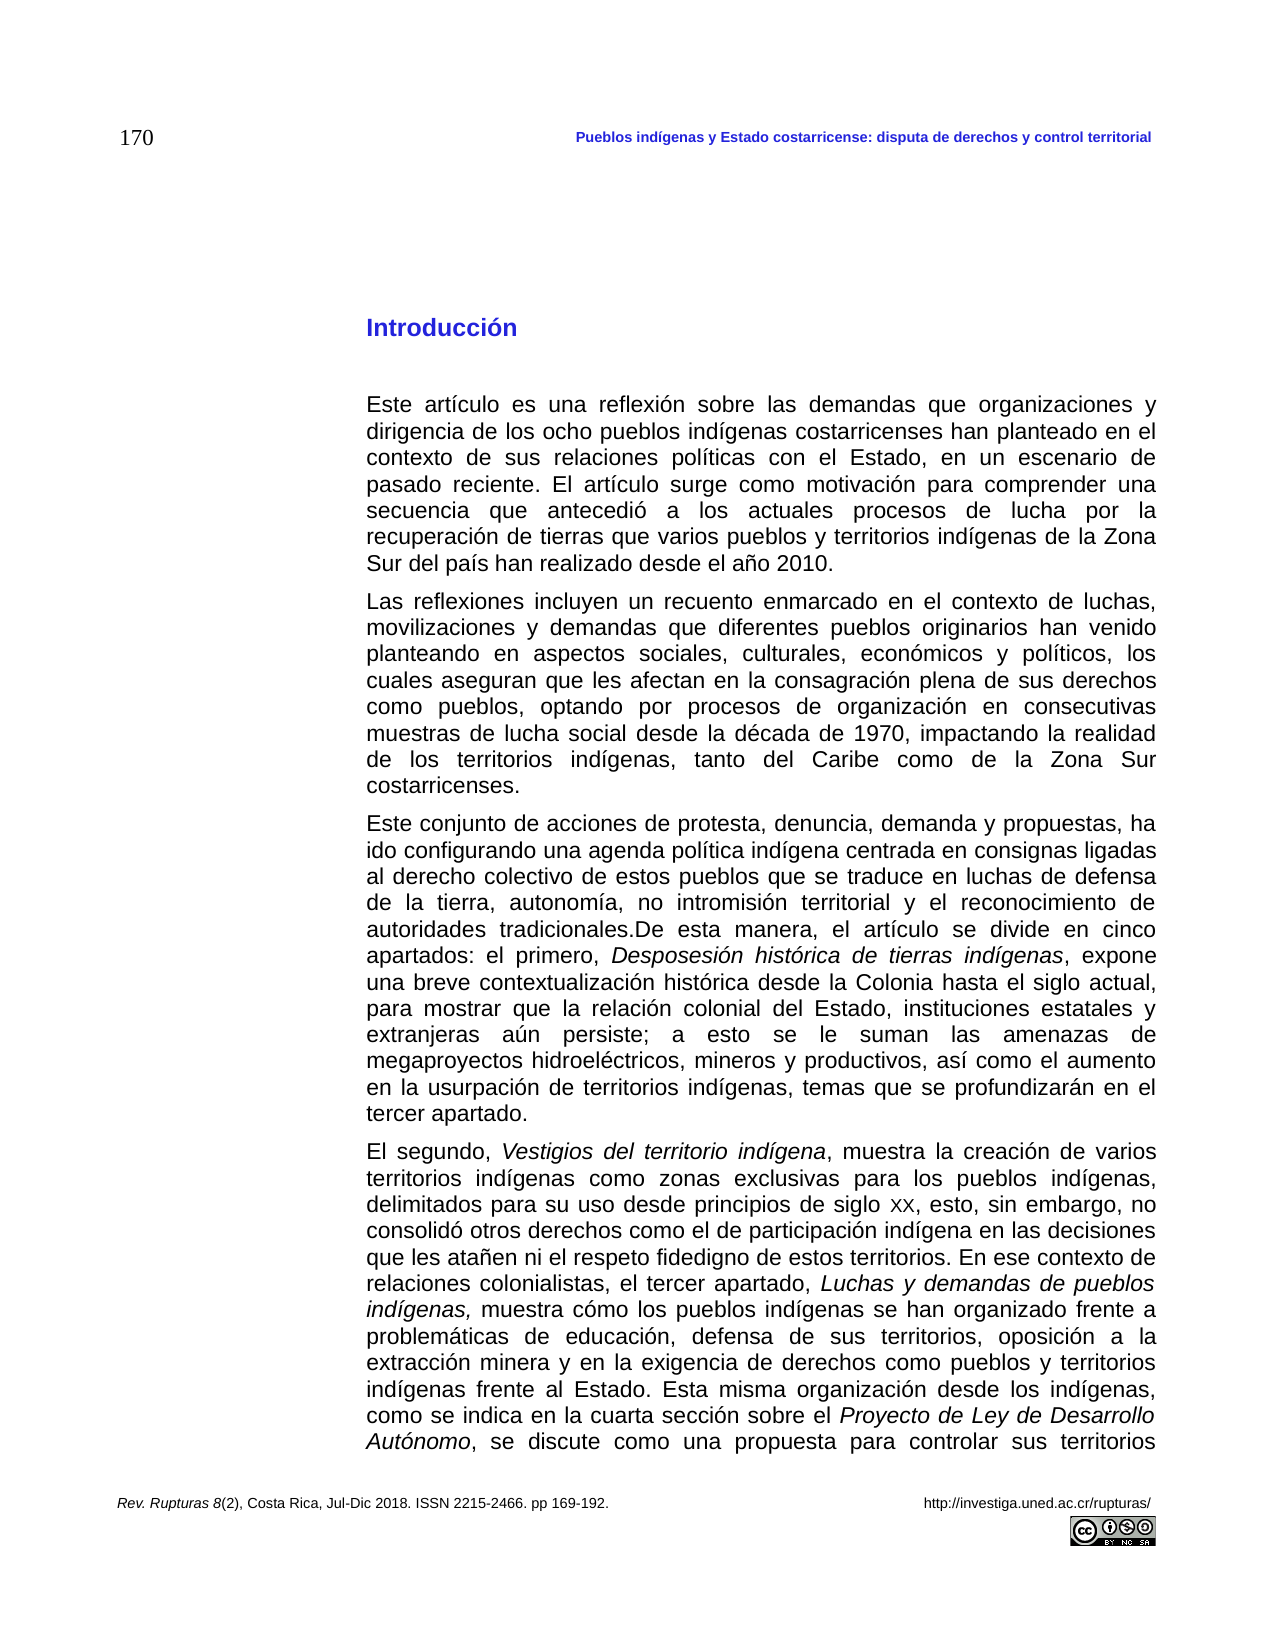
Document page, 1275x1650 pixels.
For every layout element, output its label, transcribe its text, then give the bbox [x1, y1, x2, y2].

text Este conjunto de acciones de protesta, denuncia, demanda y propuestas, ha ido configurando una agenda política indígena centrada en consignas ligadas al derecho colectivo de estos pueblos que se traduce en luchas de defensa de la tierra, autonomía, no intromisión territorial y el reconocimiento de autoridades tradicionales.De esta manera, el artículo se divide en cinco apartados: el primero, Desposesión histórica de tierras indígenas, expone una breve contextualización histórica desde la Colonia hasta el siglo actual, para mostrar que la relación colonial del Estado, instituciones estatales y extranjeras aún persiste; a esto se le suman las amenazas de megaproyectos hidroeléctricos, mineros y productivos, así como el aumento en la usurpación de territorios indígenas, temas que se profundizarán en el tercer apartado. [366, 810, 1157, 1127]
picture [1070, 1516, 1156, 1546]
text Las reflexiones incluyen un recuento enmarcado en el contexto de luchas, movilizaciones y demandas que diferentes pueblos originarios han venido planteando en aspectos sociales, culturales, económicos y políticos, los cuales aseguran que les afectan en la consagración plena de sus derechos como pueblos, optando por procesos de organización en consecutivas muestras de lucha social desde la década de 1970, impactando la realidad de los territorios indígenas, tanto del Caribe como de la Zona Sur costarricenses. [366, 588, 1157, 798]
text Este artículo es una reflexión sobre las demandas que organizaciones y dirigencia de los ocho pueblos indígenas costarricenses han planteado en el contexto de sus relaciones políticas con el Estado, en un escenario de pasado reciente. El artículo surge como motivación para comprender una secuencia que antecedió a los actuales procesos de lucha por la recuperación de tierras que varios pueblos y territorios indígenas de la Zona Sur del país han realizado desde el año 2010. [366, 391, 1157, 576]
text El segundo, Vestigios del territorio indígena, muestra la creación de varios territorios indígenas como zonas exclusivas para los pueblos indígenas, delimitados para su uso desde principios de siglo XX, esto, sin embargo, no consolidó otros derechos como el de participación indígena en las decisiones que les atañen ni el respeto fidedigno de estos territorios. En ese contexto de relaciones colonialistas, el tercer apartado, Luchas y demandas de pueblos indígenas, muestra cómo los pueblos indígenas se han organizado frente a problemáticas de educación, defensa de sus territorios, oposición a la extracción minera y en la exigencia de derechos como pueblos y territorios indígenas frente al Estado. Esta misma organización desde los indígenas, como se indica en la cuarta sección sobre el Proyecto de Ley de Desarrollo Autónomo, se discute como una propuesta para controlar sus territorios [366, 1138, 1157, 1454]
subtitle Introducción [366, 313, 1157, 342]
